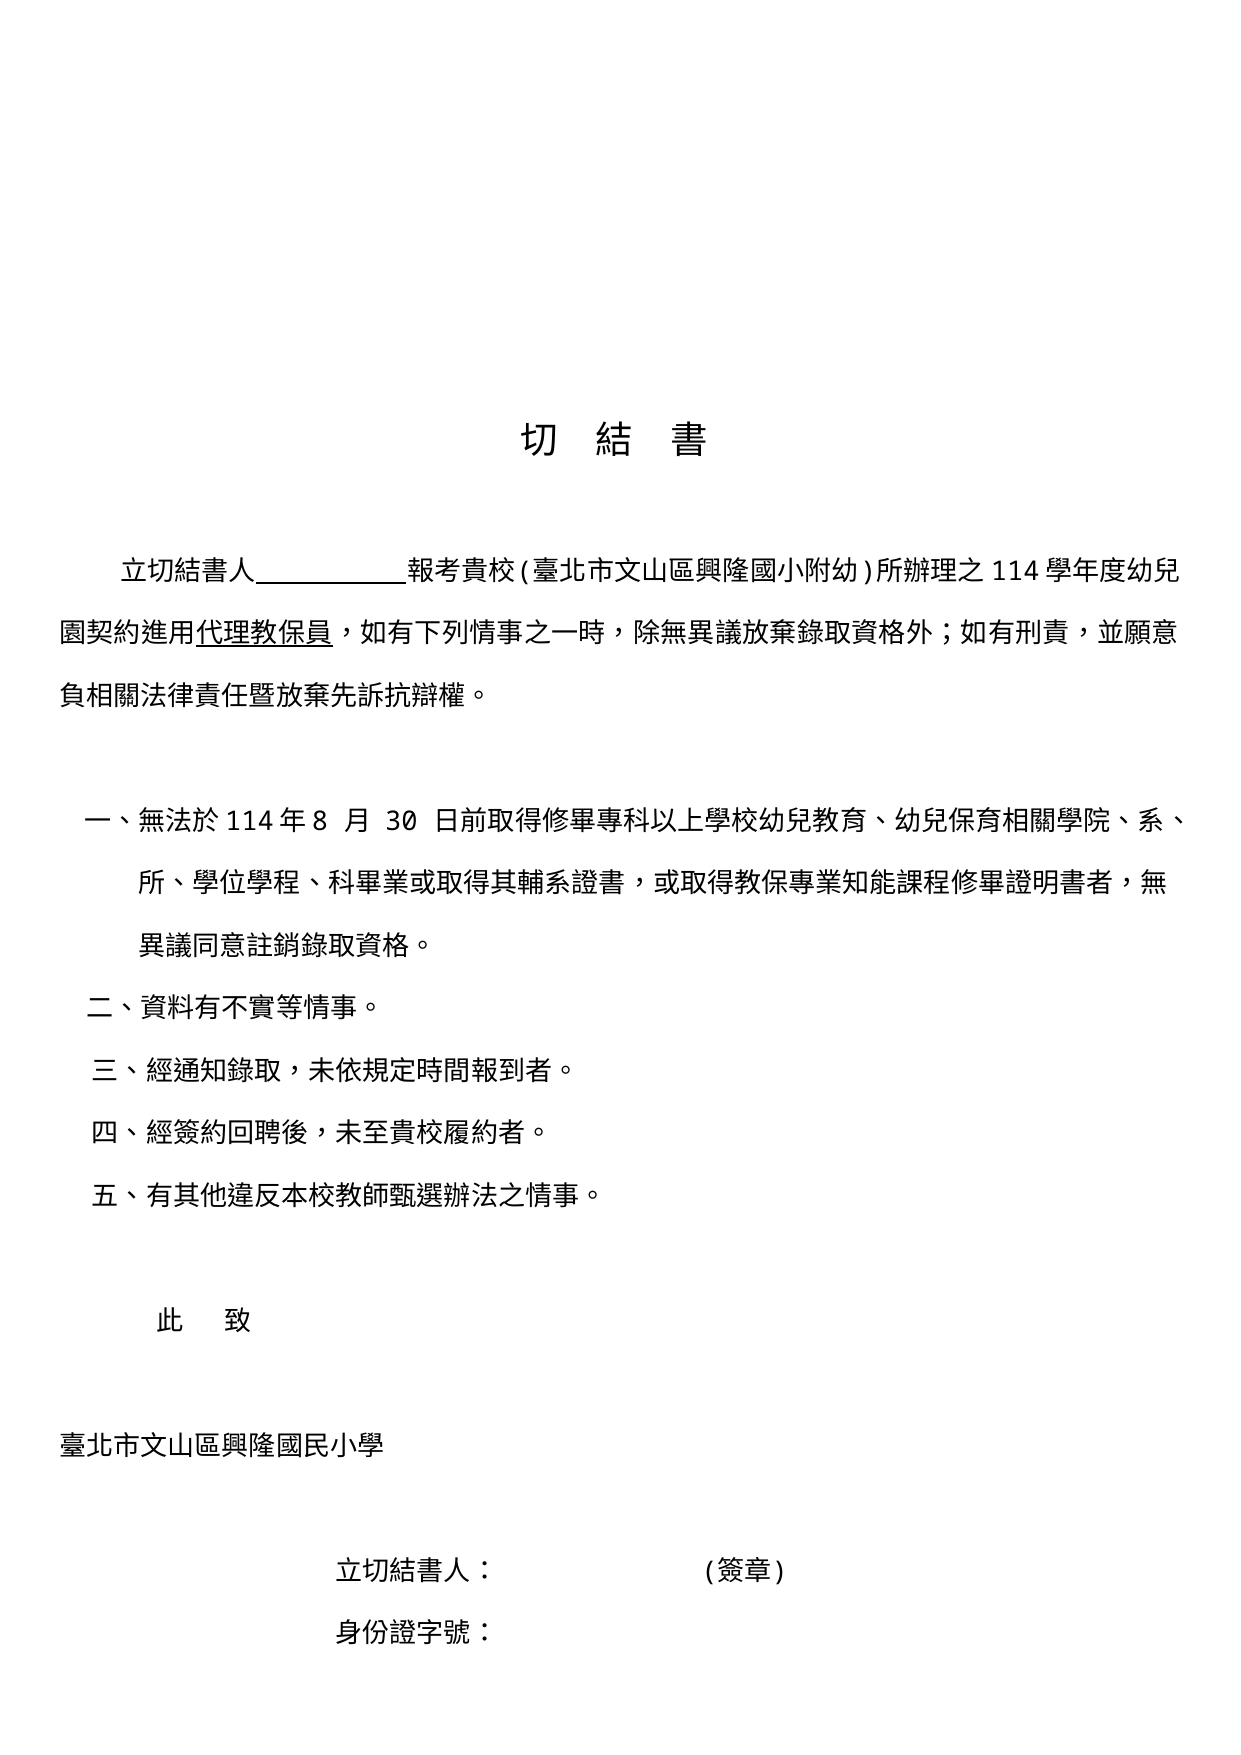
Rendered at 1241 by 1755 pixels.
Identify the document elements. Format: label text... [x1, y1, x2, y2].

text 身份證字號： [59, 1589, 1181, 1652]
text 五、有其他違反本校教師甄選辦法之情事。 [59, 1152, 1181, 1214]
text 立切結書人： (簽章) [59, 1527, 1181, 1589]
text 一、無法於114年8 月 30 日前取得修畢專科以上學校幼兒教育、幼兒保育相關學院、系、所、學位學程、科畢業或取得其輔系證書，或取得教保專業知能課程修畢證明書者，無異議同意註銷錄取資格。 [84, 777, 1181, 964]
text 二、資料有不實等情事。 [59, 964, 1181, 1027]
text 臺北市文山區興隆國民小學 [59, 1402, 1181, 1464]
text 切 結 書 [47, 410, 1181, 464]
text 此 致 [59, 1277, 1181, 1339]
text 立切結書人 報考貴校(臺北市文山區興隆國小附幼)所辦理之114學年度幼兒園契約進用代理教保員，如有下列情事之一時，除無異議放棄錄取資格外；如有刑責，並願意負相關法律責任暨放棄先訴抗辯權。 [59, 527, 1181, 714]
text 三、經通知錄取，未依規定時間報到者。 [59, 1027, 1181, 1089]
text 四、經簽約回聘後，未至貴校履約者。 [59, 1089, 1181, 1152]
